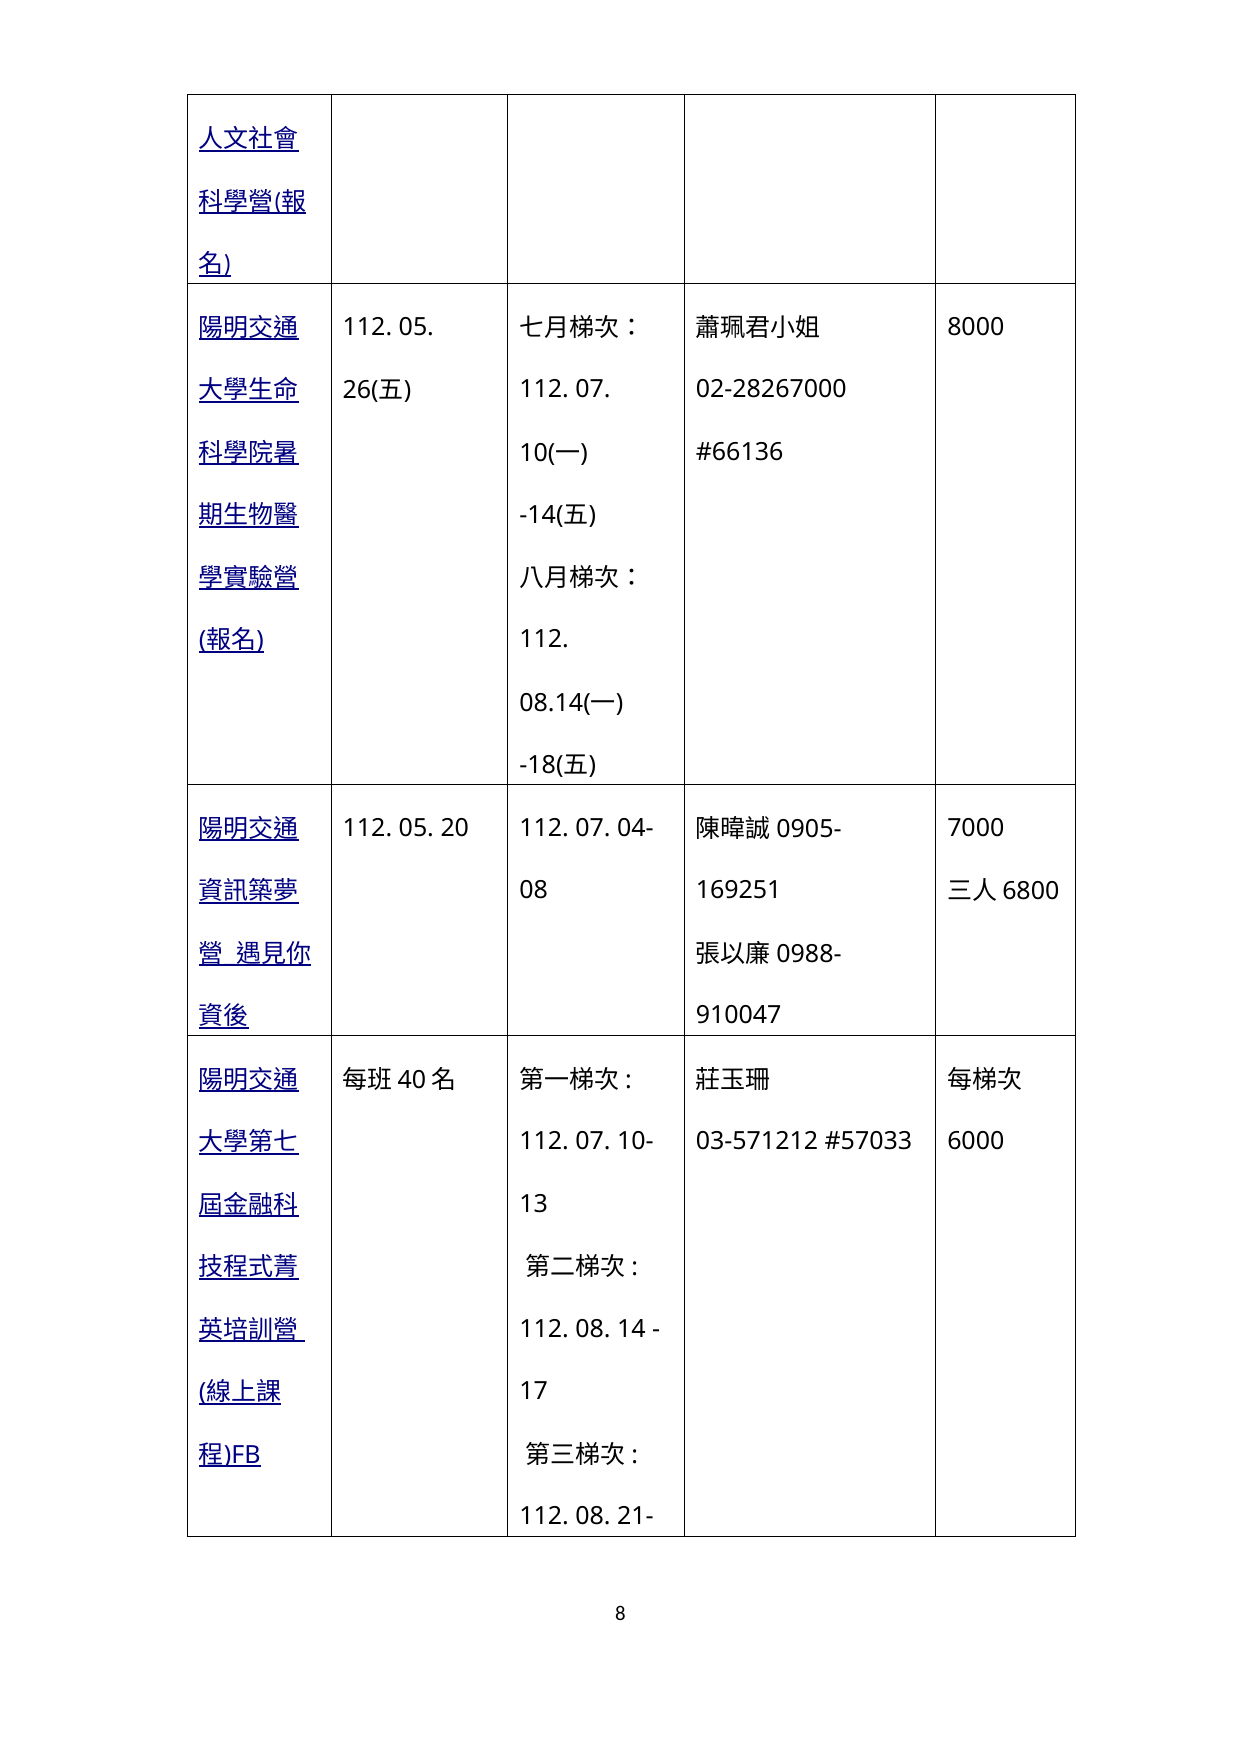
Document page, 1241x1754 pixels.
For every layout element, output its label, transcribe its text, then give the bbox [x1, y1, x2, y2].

table_cell 人文社會科學營(報名) [188, 95, 331, 283]
table_cell 莊玉珊 03-571212 #57033 [685, 1036, 935, 1536]
table_cell 112. 05. 20 [332, 785, 507, 1035]
table_cell 陽明交通大學第七屆金融科技程式菁英培訓營 (線上課程)FB [188, 1036, 331, 1536]
table_cell 每班40名 [332, 1036, 507, 1536]
table_cell 7000 三人6800 [936, 785, 1075, 1035]
table_cell 蕭珮君小姐 02-28267000 #66136 [685, 284, 935, 784]
table_cell 每梯次6000 [936, 1036, 1075, 1536]
table_cell 陽明交通資訊築夢營_遇見你資後 [188, 785, 331, 1035]
table_cell 112. 07. 04- 08 [508, 785, 684, 1035]
table_cell [332, 95, 507, 283]
table_cell [685, 95, 935, 283]
table_cell 第一梯次 : 112. 07. 10-13 第二梯次 : 112. 08. 14 -17 第三梯次 : 112. 08. 21- [508, 1036, 684, 1536]
table_cell [936, 95, 1075, 283]
table_cell 陳暐誠 0905-169251 張以廉 0988-910047 [685, 785, 935, 1035]
table_cell 112. 05. 26(五) [332, 284, 507, 784]
table_cell 七月梯次：112. 07. 10(一) -14(五) 八月梯次：112. 08.14(一) -18(五) [508, 284, 684, 784]
table_cell [508, 95, 684, 283]
table_cell 陽明交通大學生命科學院暑期生物醫學實驗營(報名) [188, 284, 331, 784]
table_cell 8000 [936, 284, 1075, 784]
